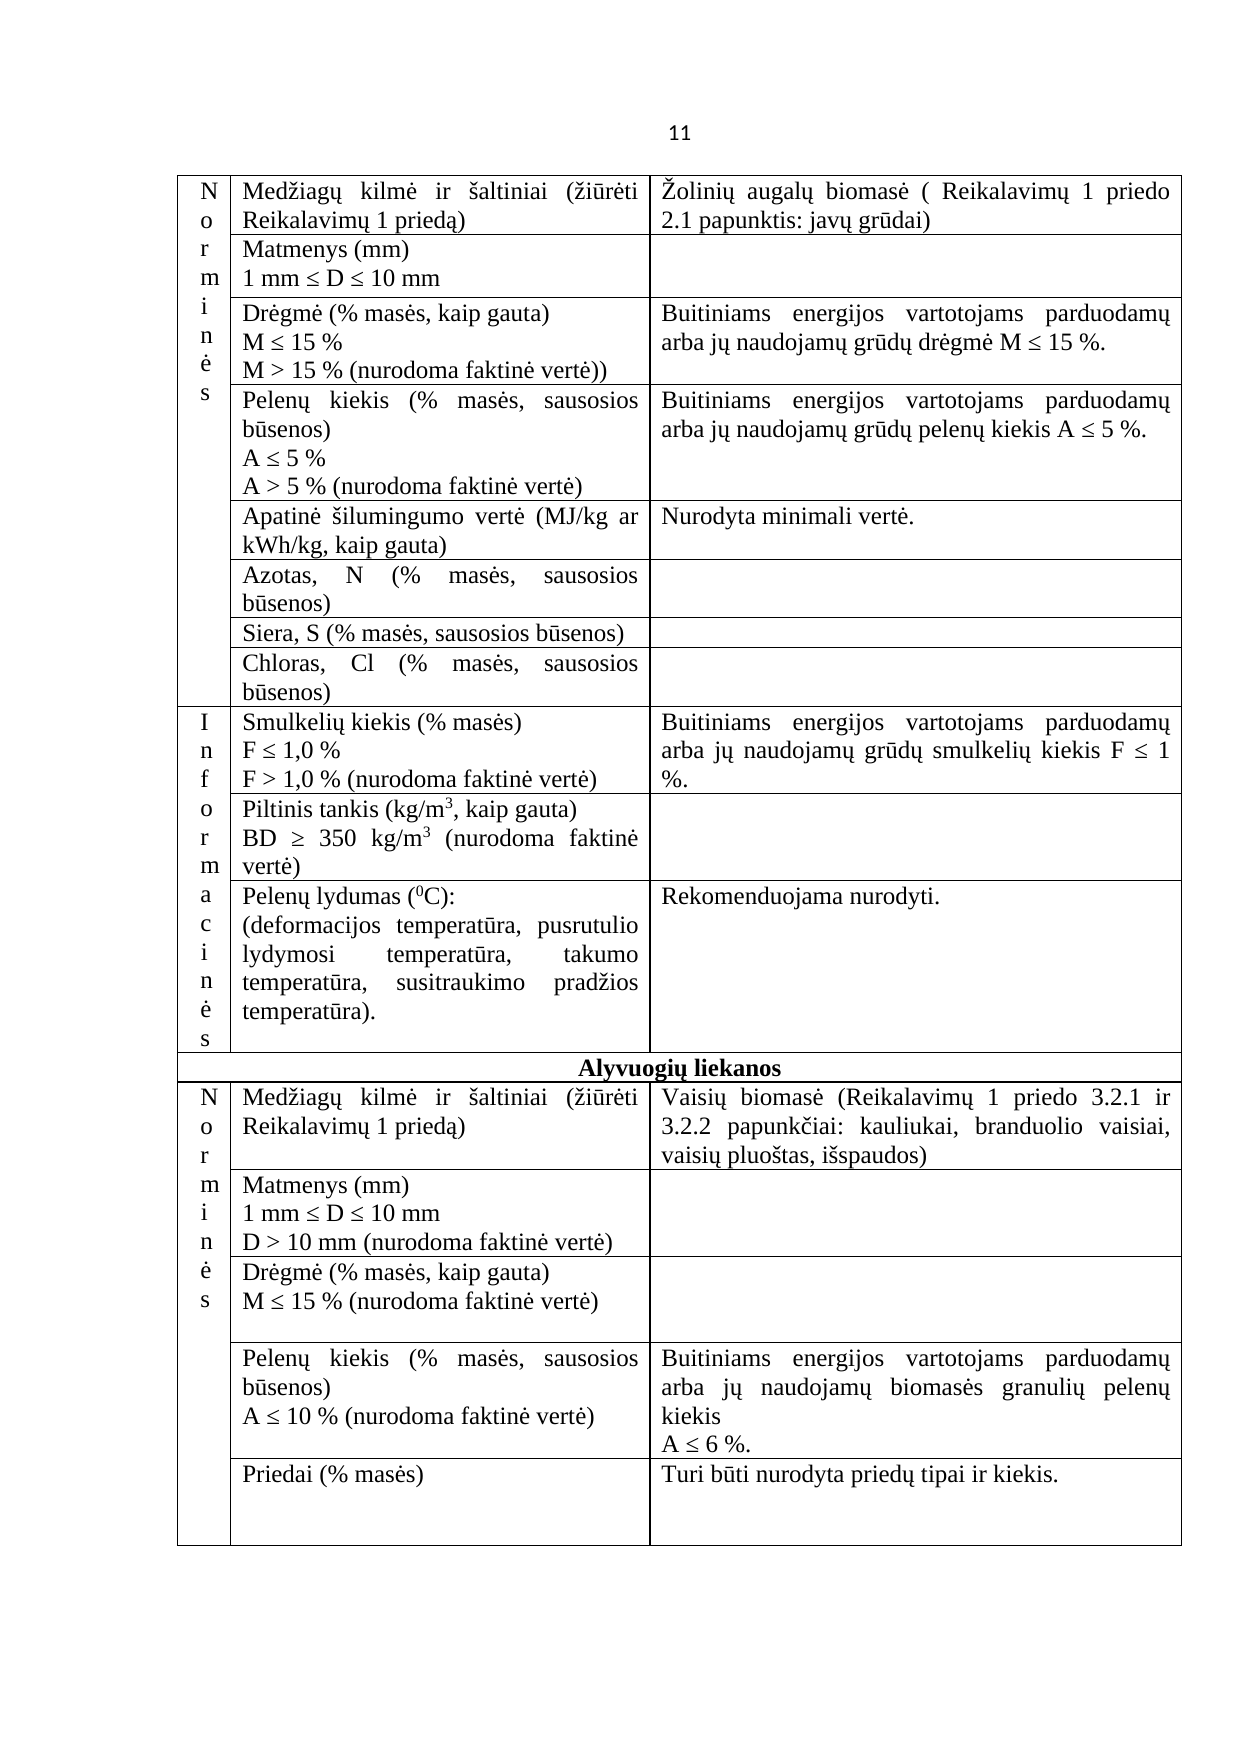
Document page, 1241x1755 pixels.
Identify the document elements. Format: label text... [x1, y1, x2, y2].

table_cell Norminės [178, 176, 230, 706]
table_cell Pelenų kiekis (% masės, sausosios būsenos) A ≤ 10 % (nurodoma faktinė vertė) [231, 1343, 649, 1458]
table_cell Pelenų lydumas (0C): (deformacijos temperatūra, pusrutulio lydymosi temperatūra, takumo temperatūra, susitraukimo pradžios temperatūra). [231, 881, 649, 1052]
table_cell Drėgmė (% masės, kaip gauta) M ≤ 15 % M > 15 % (nurodoma faktinė vertė)) [231, 298, 649, 384]
table_cell Siera, S (% masės, sausosios būsenos) [231, 618, 649, 647]
table_cell Turi būti nurodyta priedų tipai ir kiekis. [651, 1459, 1181, 1544]
table_cell [651, 235, 1181, 297]
table_cell Buitiniams energijos vartotojams parduodamų arba jų naudojamų biomasės granulių pelenų kiekis A ≤ 6 %. [651, 1343, 1181, 1458]
table_cell Azotas, N (% masės, sausosios būsenos) [231, 560, 649, 617]
table_cell Matmenys (mm) 1 mm ≤ D ≤ 10 mm [231, 235, 649, 297]
table_cell [651, 1170, 1181, 1256]
table_cell Vaisių biomasė (Reikalavimų 1 priedo 3.2.1 ir 3.2.2 papunkčiai: kauliukai, branduolio vaisiai, vaisių pluoštas, išspaudos) [651, 1083, 1181, 1169]
table_cell [651, 648, 1181, 706]
table_cell Norminės [178, 1083, 230, 1544]
table_cell Alyvuogių liekanos [178, 1053, 1181, 1081]
table_cell [651, 1257, 1181, 1342]
table_cell Informacinės [178, 707, 230, 1052]
table_cell [651, 618, 1181, 647]
table_cell Apatinė šilumingumo vertė (MJ/kg ar kWh/kg, kaip gauta) [231, 501, 649, 559]
table_cell Matmenys (mm) 1 mm ≤ D ≤ 10 mm D > 10 mm (nurodoma faktinė vertė) [231, 1170, 649, 1256]
table_cell Pelenų kiekis (% masės, sausosios būsenos) A ≤ 5 % A > 5 % (nurodoma faktinė vertė) [231, 385, 649, 500]
table_cell Priedai (% masės) [231, 1459, 649, 1544]
table_cell Drėgmė (% masės, kaip gauta) M ≤ 15 % (nurodoma faktinė vertė) [231, 1257, 649, 1342]
table_cell Medžiagų kilmė ir šaltiniai (žiūrėti Reikalavimų 1 priedą) [231, 176, 649, 233]
table_cell Piltinis tankis (kg/m3, kaip gauta) BD ≥ 350 kg/m3 (nurodoma faktinė vertė) [231, 794, 649, 880]
table_cell Chloras, Cl (% masės, sausosios būsenos) [231, 648, 649, 706]
table_cell Buitiniams energijos vartotojams parduodamų arba jų naudojamų grūdų smulkelių kiekis F ≤ 1 %. [651, 707, 1181, 793]
table_cell Medžiagų kilmė ir šaltiniai (žiūrėti Reikalavimų 1 priedą) [231, 1083, 649, 1169]
table_cell Buitiniams energijos vartotojams parduodamų arba jų naudojamų grūdų drėgmė M ≤ 15 %. [651, 298, 1181, 384]
table_cell Žolinių augalų biomasė ( Reikalavimų 1 priedo 2.1 papunktis: javų grūdai) [651, 176, 1181, 233]
table_cell Buitiniams energijos vartotojams parduodamų arba jų naudojamų grūdų pelenų kiekis A ≤ 5 %. [651, 385, 1181, 500]
table_cell [651, 794, 1181, 880]
table_cell Smulkelių kiekis (% masės) F ≤ 1,0 % F > 1,0 % (nurodoma faktinė vertė) [231, 707, 649, 793]
table_cell [651, 560, 1181, 617]
table_cell Nurodyta minimali vertė. [651, 501, 1181, 559]
table_cell Rekomenduojama nurodyti. [651, 881, 1181, 1052]
